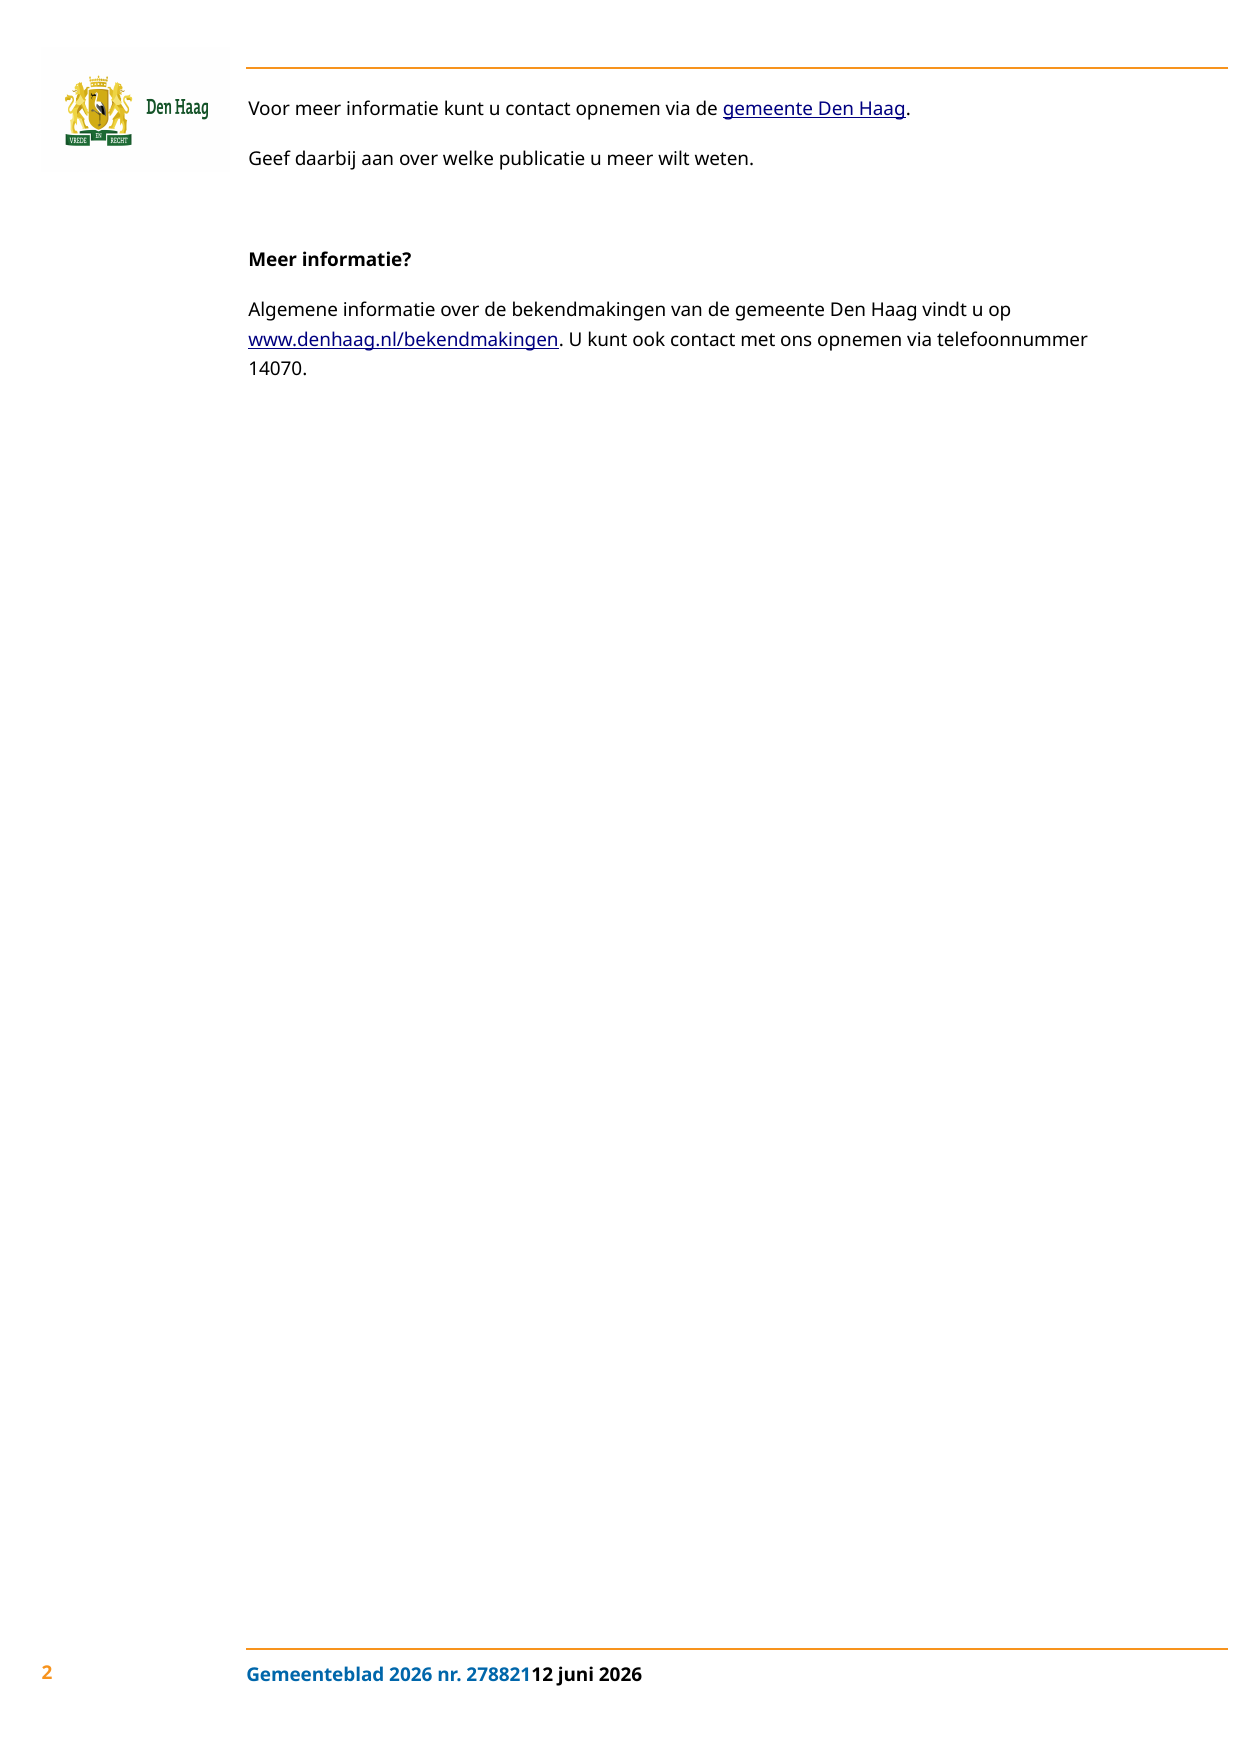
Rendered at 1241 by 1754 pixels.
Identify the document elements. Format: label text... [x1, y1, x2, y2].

text Meer informatie? [248, 246, 1152, 272]
text Voor meer informatie kunt u contact opnemen via de gemeente Den Haag. [248, 95, 1152, 121]
text Geef daarbij aan over welke publicatie u meer wilt weten. [248, 145, 1152, 171]
picture [41, 47, 231, 172]
text Algemene informatie over de bekendmakingen van de gemeente Den Haag vindt u op www.denhaag.nl/bekendmakingen. U kunt ook contact met ons opnemen via telefoonnummer 14070. [248, 296, 1152, 381]
